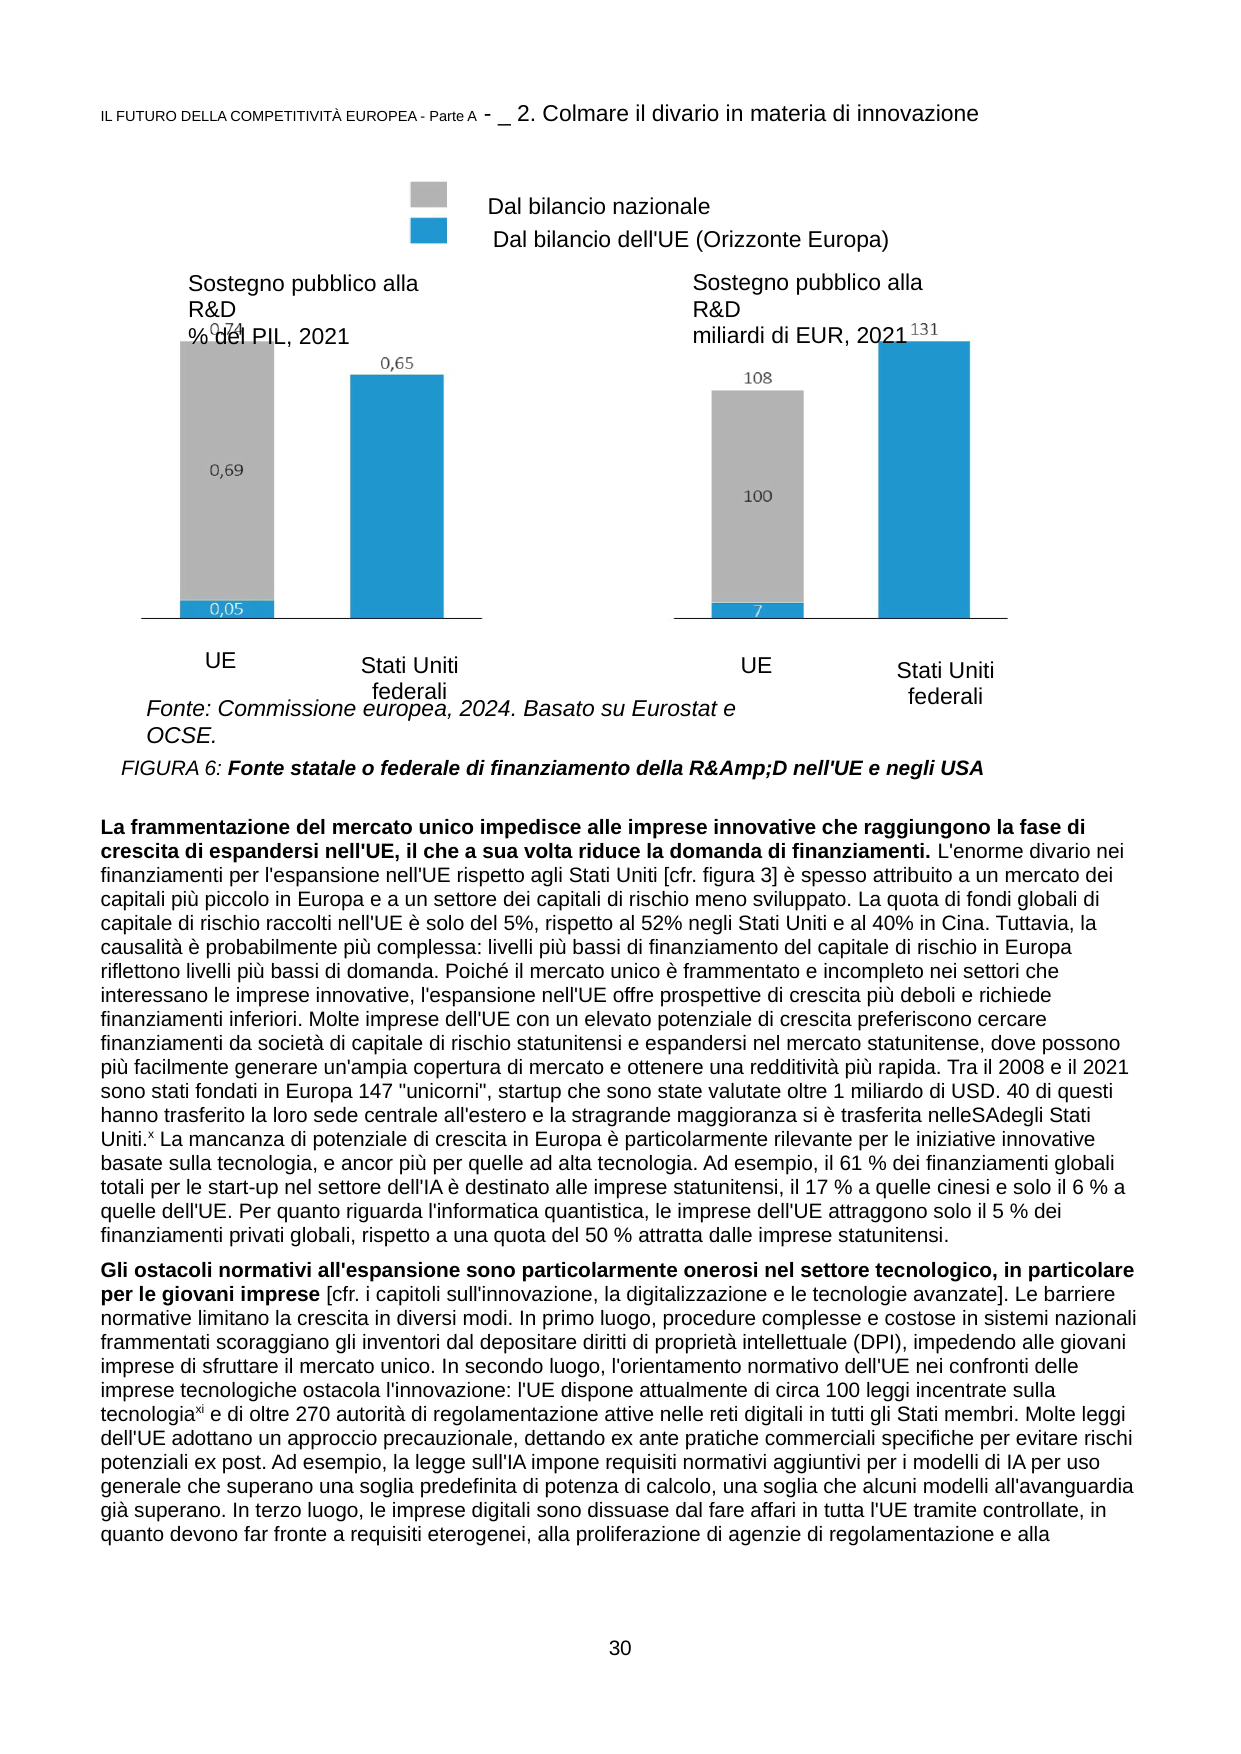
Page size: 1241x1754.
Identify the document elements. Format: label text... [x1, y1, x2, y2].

picture [120, 314, 1014, 623]
text Gli ostacoli normativi all'espansione sono particolarmente onerosi nel settore tecnologico, in particolare per le giovani imprese [cfr. i capitoli sull'innovazione, la digitalizzazione e le tecnologie avanzate]. Le barriere normative limitano la crescita in diversi modi. In primo luogo, procedure complesse e costose in sistemi nazionali frammentati scoraggiano gli inventori dal depositare diritti di proprietà intellettuale (DPI), impedendo alle giovani imprese di sfruttare il mercato unico. In secondo luogo, l'orientamento normativo dell'UE nei confronti delle imprese tecnologiche ostacola l'innovazione: l'UE dispone attualmente di circa 100 leggi incentrate sulla tecnologia e di oltre 270 autorità di regolamentazione attive nelle reti digitali in tutti gli Stati membri. Molte leggi dell'UE adottano un approccio precauzionale, dettando ex ante pratiche commerciali specifiche per evitare rischi potenziali ex post. Ad esempio, la legge sull'IA impone requisiti normativi aggiuntivi per i modelli di IA per uso generale che superano una soglia predefinita di potenza di calcolo, una soglia che alcuni modelli all'avanguardia già superano. In terzo luogo, le imprese digitali sono dissuase dal fare affari in tutta l'UE tramite controllate, in quanto devono far fronte a requisiti eterogenei, alla proliferazione di agenzie di regolamentazione e alla [100, 1258, 1140, 1546]
picture [402, 176, 447, 248]
text La frammentazione del mercato unico impedisce alle imprese innovative che raggiungono la fase di crescita di espandersi nell'UE, il che a sua volta riduce la domanda di finanziamenti. L'enorme divario nei finanziamenti per l'espansione nell'UE rispetto agli Stati Uniti [cfr. figura 3] è spesso attribuito a un mercato dei capitali più piccolo in Europa e a un settore dei capitali di rischio meno sviluppato. La quota di fondi globali di capitale di rischio raccolti nell'UE è solo del 5%, rispetto al 52% negli Stati Uniti e al 40% in Cina. Tuttavia, la causalità è probabilmente più complessa: livelli più bassi di finanziamento del capitale di rischio in Europa riflettono livelli più bassi di domanda. Poiché il mercato unico è frammentato e incompleto nei settori che interessano le imprese innovative, l'espansione nell'UE offre prospettive di crescita più deboli e richiede finanziamenti inferiori. Molte imprese dell'UE con un elevato potenziale di crescita preferiscono cercare finanziamenti da società di capitale di rischio statunitensi e espandersi nel mercato statunitense, dove possono più facilmente generare un'ampia copertura di mercato e ottenere una redditività più rapida. Tra il 2008 e il 2021 sono stati fondati in Europa 147 "unicorni", startup che sono state valutate oltre 1 miliardo di USD. 40 di questi hanno trasferito la loro sede centrale all'estero e la stragrande maggioranza si è trasferita nelleSAdegli Stati Uniti. La mancanza di potenziale di crescita in Europa è particolarmente rilevante per le iniziative innovative basate sulla tecnologia, e ancor più per quelle ad alta tecnologia. Ad esempio, il 61 % dei finanziamenti globali totali per le start-up nel settore dell'IA è destinato alle imprese statunitensi, il 17 % a quelle cinesi e solo il 6 % a quelle dell'UE. Per quanto riguarda l'informatica quantistica, le imprese dell'UE attraggono solo il 5 % dei finanziamenti privati globali, rispetto a una quota del 50 % attratta dalle imprese statunitensi. [100, 815, 1140, 1246]
text FIGURA 6: Fonte statale o federale di finanziamento della R&Amp;D nell'UE e negli USA [121, 189, 1035, 779]
